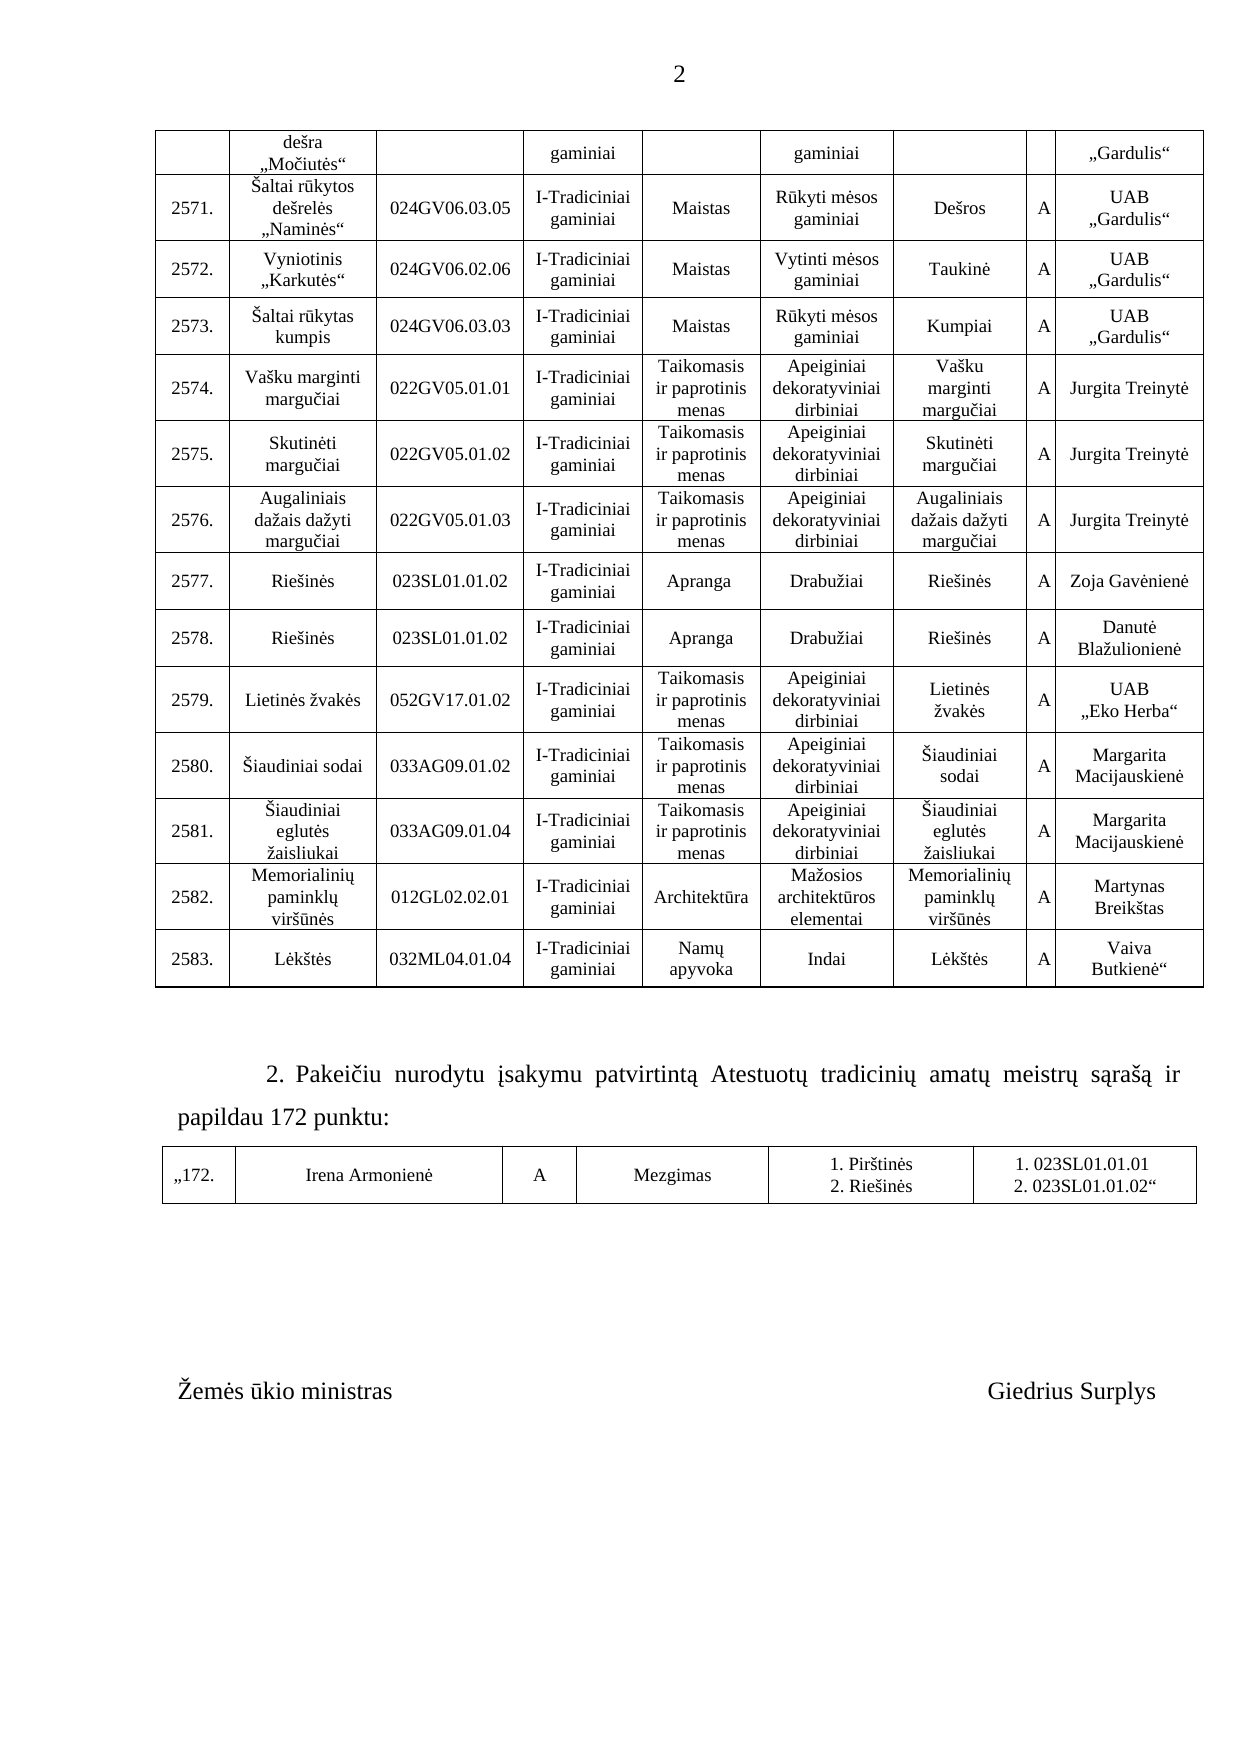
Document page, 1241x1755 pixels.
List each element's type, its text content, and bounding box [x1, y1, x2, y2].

table_cell Drabužiai [761, 610, 893, 666]
table_cell A [1027, 421, 1055, 486]
table_cell Danutė Blažulionienė [1056, 610, 1203, 666]
table_cell Memorialinių paminklų viršūnės [894, 864, 1026, 929]
table_cell Jurgita Treinytė [1056, 355, 1203, 420]
table_cell A [1027, 799, 1055, 863]
table_cell gaminiai [761, 131, 893, 174]
table_cell I-Tradiciniai gaminiai [524, 553, 642, 609]
table_cell Skutinėti margučiai [230, 421, 376, 486]
table_cell Memorialinių paminklų viršūnės [230, 864, 376, 929]
table_cell A [1027, 298, 1055, 354]
table_cell [643, 131, 760, 174]
table_cell UAB „Gardulis“ [1056, 241, 1203, 297]
table_cell Zoja Gavėnienė [1056, 553, 1203, 609]
table_cell 022GV05.01.01 [377, 355, 523, 420]
table_cell Margarita Macijauskienė [1056, 733, 1203, 798]
table_cell Šiaudiniai sodai [894, 733, 1026, 798]
table_header „172. [163, 1147, 235, 1203]
table_cell I-Tradiciniai gaminiai [524, 175, 642, 240]
table_cell A [1027, 733, 1055, 798]
table_cell Augaliniais dažais dažyti margučiai [894, 487, 1026, 552]
table_cell Riešinės [894, 610, 1026, 666]
table_cell Vaiva Butkienė“ [1056, 930, 1203, 986]
table_cell 2582. [156, 864, 229, 929]
table_cell Architektūra [643, 864, 760, 929]
table_cell Dešros [894, 175, 1026, 240]
table_cell Vytinti mėsos gaminiai [761, 241, 893, 297]
table_cell 033AG09.01.04 [377, 799, 523, 863]
table_cell Riešinės [230, 553, 376, 609]
table_cell Taikomasis ir paprotinis menas [643, 667, 760, 732]
table_cell 2578. [156, 610, 229, 666]
table_cell 2576. [156, 487, 229, 552]
table_cell Apeiginiai dekoratyviniai dirbiniai [761, 355, 893, 420]
table_header Mezgimas [577, 1147, 768, 1203]
table_cell 024GV06.02.06 [377, 241, 523, 297]
table_cell Apeiginiai dekoratyviniai dirbiniai [761, 667, 893, 732]
table_cell Apranga [643, 610, 760, 666]
table_cell Riešinės [230, 610, 376, 666]
table_cell 022GV05.01.03 [377, 487, 523, 552]
table_cell Lėkštės [230, 930, 376, 986]
table_cell Vašku marginti margučiai [894, 355, 1026, 420]
table_cell Drabužiai [761, 553, 893, 609]
table_cell Mažosios architektūros elementai [761, 864, 893, 929]
table_cell Taikomasis ir paprotinis menas [643, 421, 760, 486]
table_cell Šiaudiniai eglutės žaisliukai [230, 799, 376, 863]
table_cell 2577. [156, 553, 229, 609]
table_cell „Gardulis“ [1056, 131, 1203, 174]
table_cell I-Tradiciniai gaminiai [524, 733, 642, 798]
table_cell 023SL01.01.02 [377, 610, 523, 666]
text 2. Pakeičiu nurodytu įsakymu patvirtintą Atestuotų tradicinių amatų meistrų sąrašą ir papildau 172 punktu: [177, 1059, 1181, 1131]
table_cell 2575. [156, 421, 229, 486]
table_cell Indai [761, 930, 893, 986]
table_cell A [1027, 667, 1055, 732]
table_cell 024GV06.03.03 [377, 298, 523, 354]
table_cell Taikomasis ir paprotinis menas [643, 355, 760, 420]
table_cell I-Tradiciniai gaminiai [524, 610, 642, 666]
table_cell Apeiginiai dekoratyviniai dirbiniai [761, 421, 893, 486]
table_header 1. Pirštinės 2. Riešinės [769, 1147, 973, 1203]
table_cell 2572. [156, 241, 229, 297]
table_cell UAB „Gardulis“ [1056, 298, 1203, 354]
table_cell 2579. [156, 667, 229, 732]
table_cell Vyniotinis „Karkutės“ [230, 241, 376, 297]
table_cell A [1027, 553, 1055, 609]
table_cell A [1027, 241, 1055, 297]
table_cell Taukinė [894, 241, 1026, 297]
table_cell A [1027, 930, 1055, 986]
table_cell Rūkyti mėsos gaminiai [761, 175, 893, 240]
table_cell Apeiginiai dekoratyviniai dirbiniai [761, 799, 893, 863]
table_cell 012GL02.02.01 [377, 864, 523, 929]
table_cell I-Tradiciniai gaminiai [524, 667, 642, 732]
table_cell Jurgita Treinytė [1056, 421, 1203, 486]
table_cell 2571. [156, 175, 229, 240]
table_cell A [1027, 864, 1055, 929]
table_cell 2580. [156, 733, 229, 798]
table_cell Martynas Breikštas [1056, 864, 1203, 929]
table_cell Šaltai rūkytas kumpis [230, 298, 376, 354]
table_cell A [1027, 610, 1055, 666]
table_cell Šaltai rūkytos dešrelės „Naminės“ [230, 175, 376, 240]
table_header Irena Armonienė [236, 1147, 502, 1203]
table_cell dešra „Močiutės“ [230, 131, 376, 174]
table_cell Skutinėti margučiai [894, 421, 1026, 486]
table_cell Apeiginiai dekoratyviniai dirbiniai [761, 733, 893, 798]
table_cell A [1027, 355, 1055, 420]
table_cell I-Tradiciniai gaminiai [524, 421, 642, 486]
table_cell 052GV17.01.02 [377, 667, 523, 732]
table_cell Vašku marginti margučiai [230, 355, 376, 420]
table_cell [377, 131, 523, 174]
table_cell UAB „Gardulis“ [1056, 175, 1203, 240]
table_cell I-Tradiciniai gaminiai [524, 930, 642, 986]
table_cell UAB „Eko Herba“ [1056, 667, 1203, 732]
table_cell Maistas [643, 175, 760, 240]
table_cell [1027, 131, 1055, 174]
table_cell 023SL01.01.02 [377, 553, 523, 609]
table_cell Riešinės [894, 553, 1026, 609]
table_cell Apranga [643, 553, 760, 609]
table_header 1. 023SL01.01.01 2. 023SL01.01.02“ [974, 1147, 1196, 1203]
table_cell Namų apyvoka [643, 930, 760, 986]
table_cell Apeiginiai dekoratyviniai dirbiniai [761, 487, 893, 552]
table_cell I-Tradiciniai gaminiai [524, 241, 642, 297]
table_cell Šiaudiniai sodai [230, 733, 376, 798]
table_cell Taikomasis ir paprotinis menas [643, 799, 760, 863]
table_cell Šiaudiniai eglutės žaisliukai [894, 799, 1026, 863]
table_cell 2573. [156, 298, 229, 354]
table_cell Lietinės žvakės [230, 667, 376, 732]
table_cell I-Tradiciniai gaminiai [524, 864, 642, 929]
table_cell Rūkyti mėsos gaminiai [761, 298, 893, 354]
table_cell Maistas [643, 298, 760, 354]
table_cell 033AG09.01.02 [377, 733, 523, 798]
table_cell 024GV06.03.05 [377, 175, 523, 240]
table_cell Maistas [643, 241, 760, 297]
table_cell Jurgita Treinytė [1056, 487, 1203, 552]
table_cell 2574. [156, 355, 229, 420]
text Žemės ūkio ministras Giedrius Surplys [177, 1376, 1181, 1405]
table_cell [894, 131, 1026, 174]
table_cell 022GV05.01.02 [377, 421, 523, 486]
table_cell 2581. [156, 799, 229, 863]
table_cell I-Tradiciniai gaminiai [524, 799, 642, 863]
table_cell Lietinės žvakės [894, 667, 1026, 732]
table_cell A [1027, 175, 1055, 240]
table_cell Margarita Macijauskienė [1056, 799, 1203, 863]
table_header A [503, 1147, 576, 1203]
table_cell Augaliniais dažais dažyti margučiai [230, 487, 376, 552]
table_cell Taikomasis ir paprotinis menas [643, 733, 760, 798]
table_cell 2583. [156, 930, 229, 986]
table_cell I-Tradiciniai gaminiai [524, 487, 642, 552]
table_cell Taikomasis ir paprotinis menas [643, 487, 760, 552]
table_cell Kumpiai [894, 298, 1026, 354]
table_cell [156, 131, 229, 174]
table_cell I-Tradiciniai gaminiai [524, 298, 642, 354]
table_cell gaminiai [524, 131, 642, 174]
table_cell Lėkštės [894, 930, 1026, 986]
table_cell I-Tradiciniai gaminiai [524, 355, 642, 420]
table_cell A [1027, 487, 1055, 552]
table_cell 032ML04.01.04 [377, 930, 523, 986]
